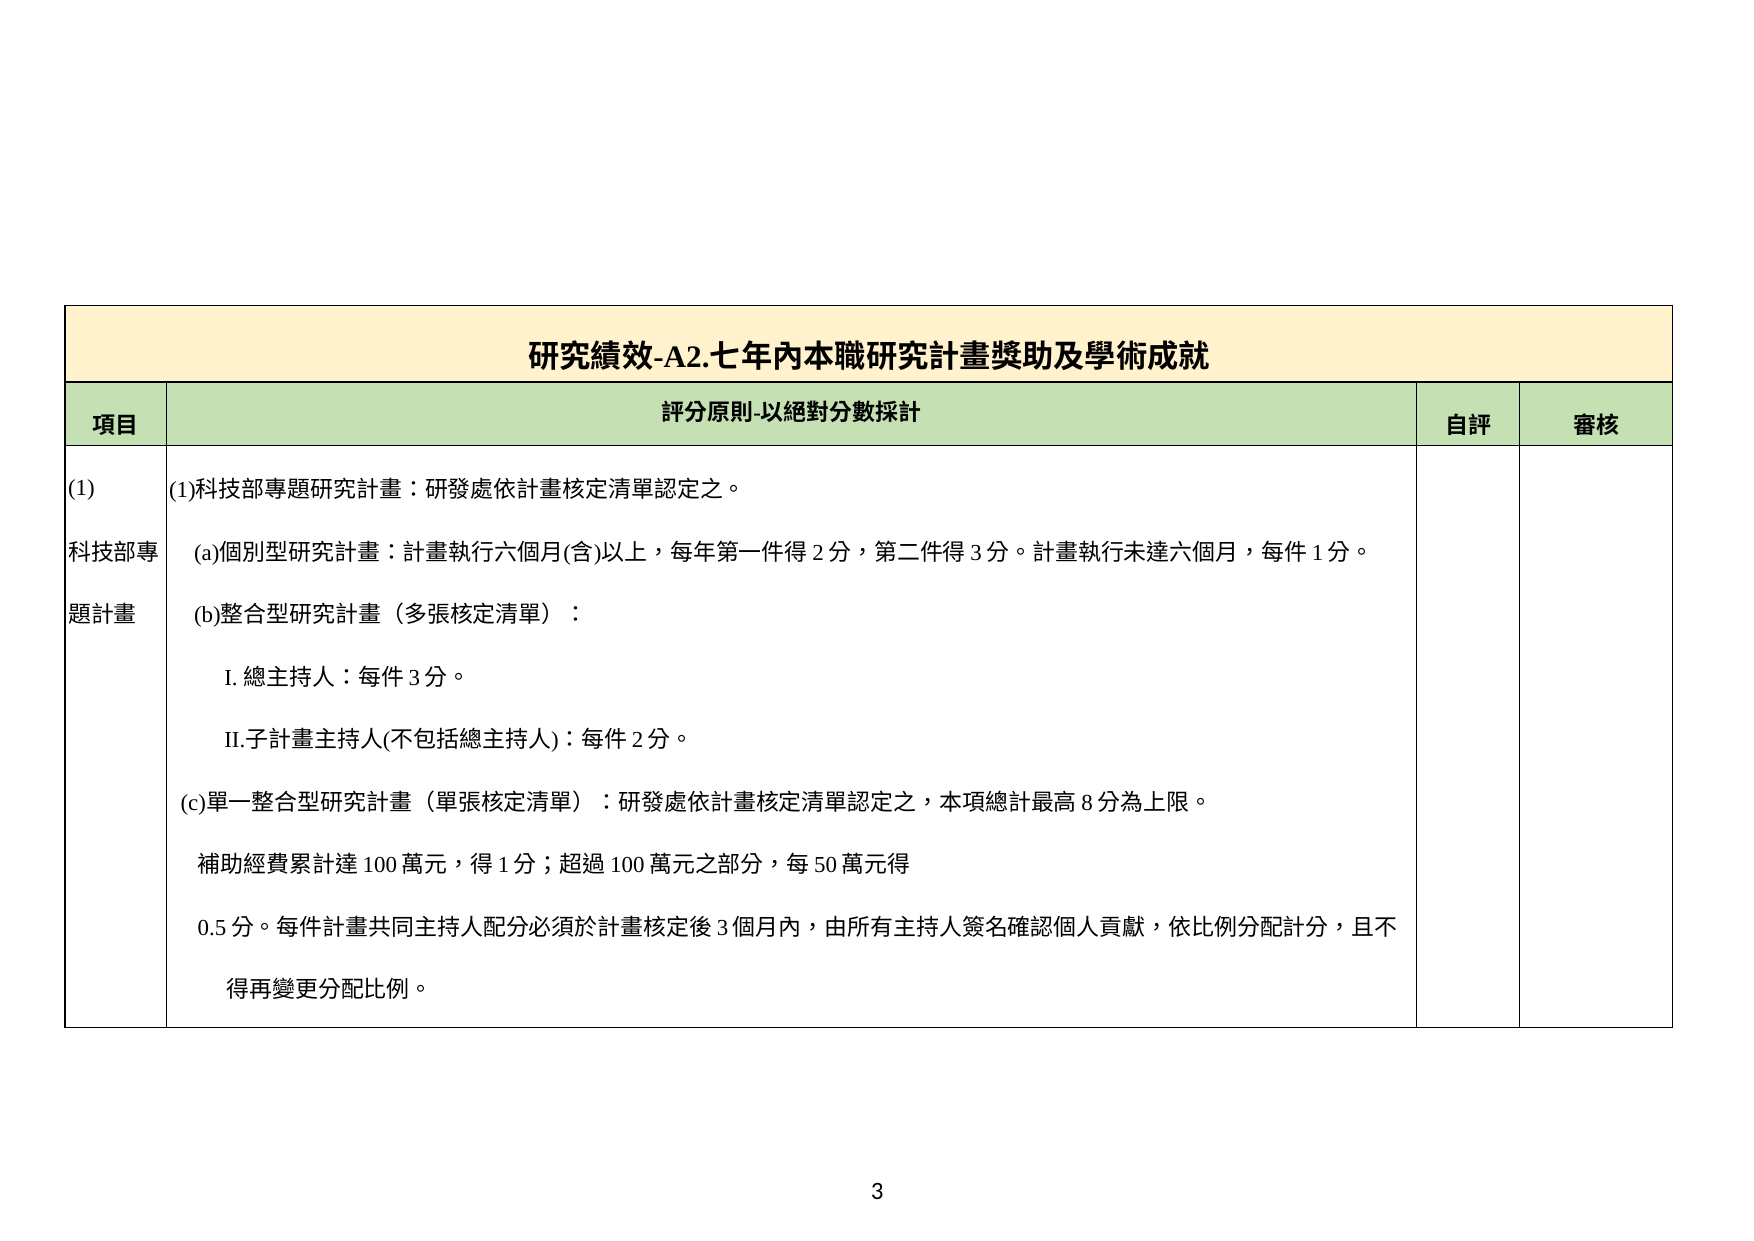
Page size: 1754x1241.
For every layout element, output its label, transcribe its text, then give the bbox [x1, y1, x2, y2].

table_cell 審核 [1520, 383, 1672, 445]
table_cell [1520, 446, 1672, 1027]
table_cell [1417, 446, 1519, 1027]
table_header 研究績效-A2.七年內本職研究計畫獎助及學術成就 [66, 306, 1672, 381]
table_cell (1)科技部專題研究計畫：研發處依計畫核定清單認定之。 (a)個別型研究計畫：計畫執行六個月(含)以上，每年第一件得2分，第二件得3分。計畫執行未達六個月，每件1分。 (b)整合型研究計畫（多張核定清單）： I. 總主持人：每件3分。 II.子計畫主持人(不包括總主持人)：每件2分。 (c)單一整合型研究計畫（單張核定清單）：研發處依計畫核定清單認定之，本項總計最高8分為上限。 補助經費累計達100萬元，得1分；超過100萬元之部分，每50萬元得 0.5分。每件計畫共同主持人配分必須於計畫核定後3個月內，由所有主持人簽名確認個人貢獻，依比例分配計分，且不得再變更分配比例。 [167, 446, 1416, 1027]
table_cell 項目 [66, 383, 166, 445]
table_cell (1) 科技部專題計畫 [66, 446, 166, 1027]
table_cell 自評 [1417, 383, 1519, 445]
table_cell 評分原則-以絕對分數採計 [167, 383, 1416, 445]
